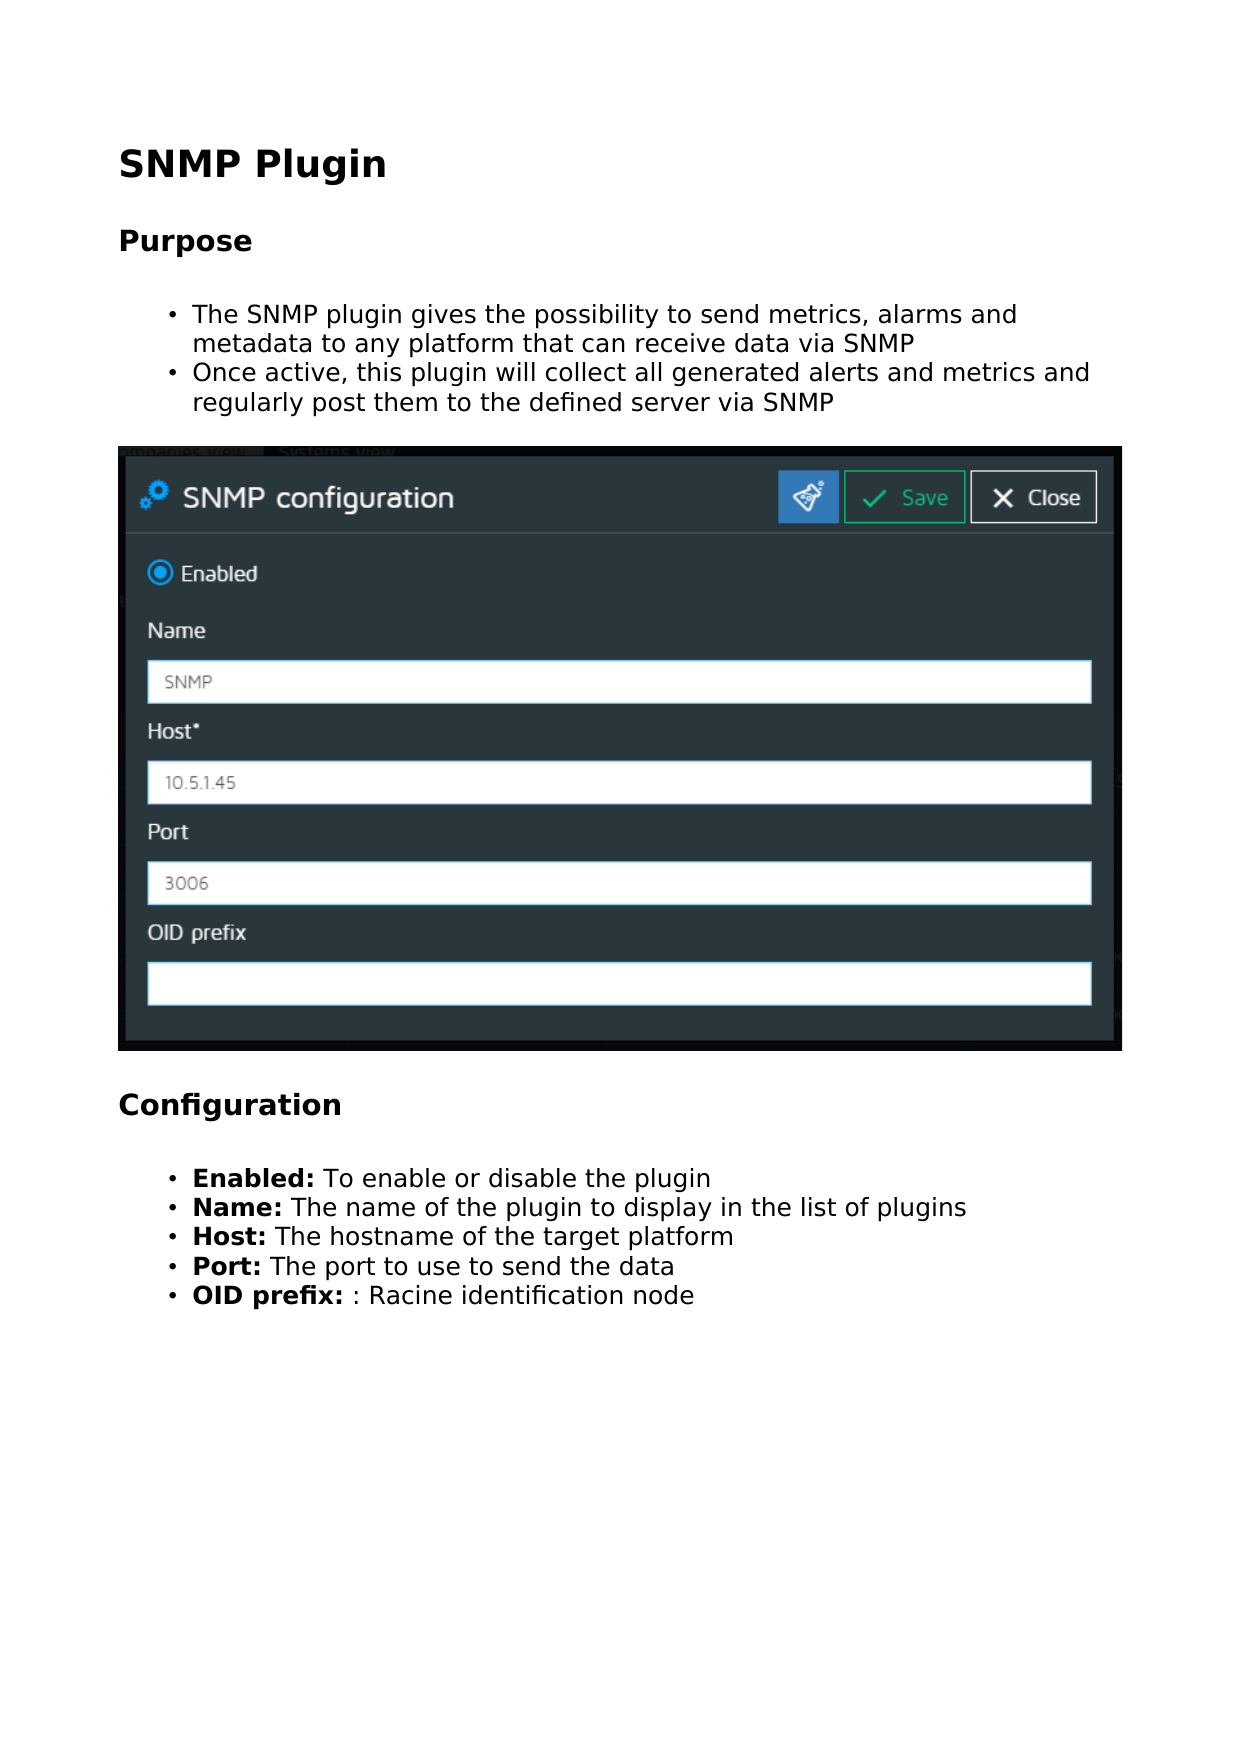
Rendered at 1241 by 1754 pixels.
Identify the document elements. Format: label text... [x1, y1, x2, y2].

picture [118, 446, 1123, 1051]
list OID prefix: : Racine identification node [177, 1281, 1122, 1310]
subtitle Configuration [118, 1088, 1122, 1122]
subtitle Purpose [118, 224, 1122, 258]
list Name: The name of the plugin to display in the list of plugins [177, 1193, 1122, 1222]
list Once active, this plugin will collect all generated alerts and metrics and regularly post them to the defined server via SNMP [177, 358, 1122, 417]
list Enabled: To enable or disable the plugin [177, 1164, 1122, 1193]
list Host: The hostname of the target platform [177, 1222, 1122, 1252]
list Port: The port to use to send the data [177, 1252, 1122, 1281]
subtitle SNMP Plugin [118, 143, 1122, 187]
list The SNMP plugin gives the possibility to send metrics, alarms and metadata to any platform that can receive data via SNMP [177, 300, 1122, 358]
